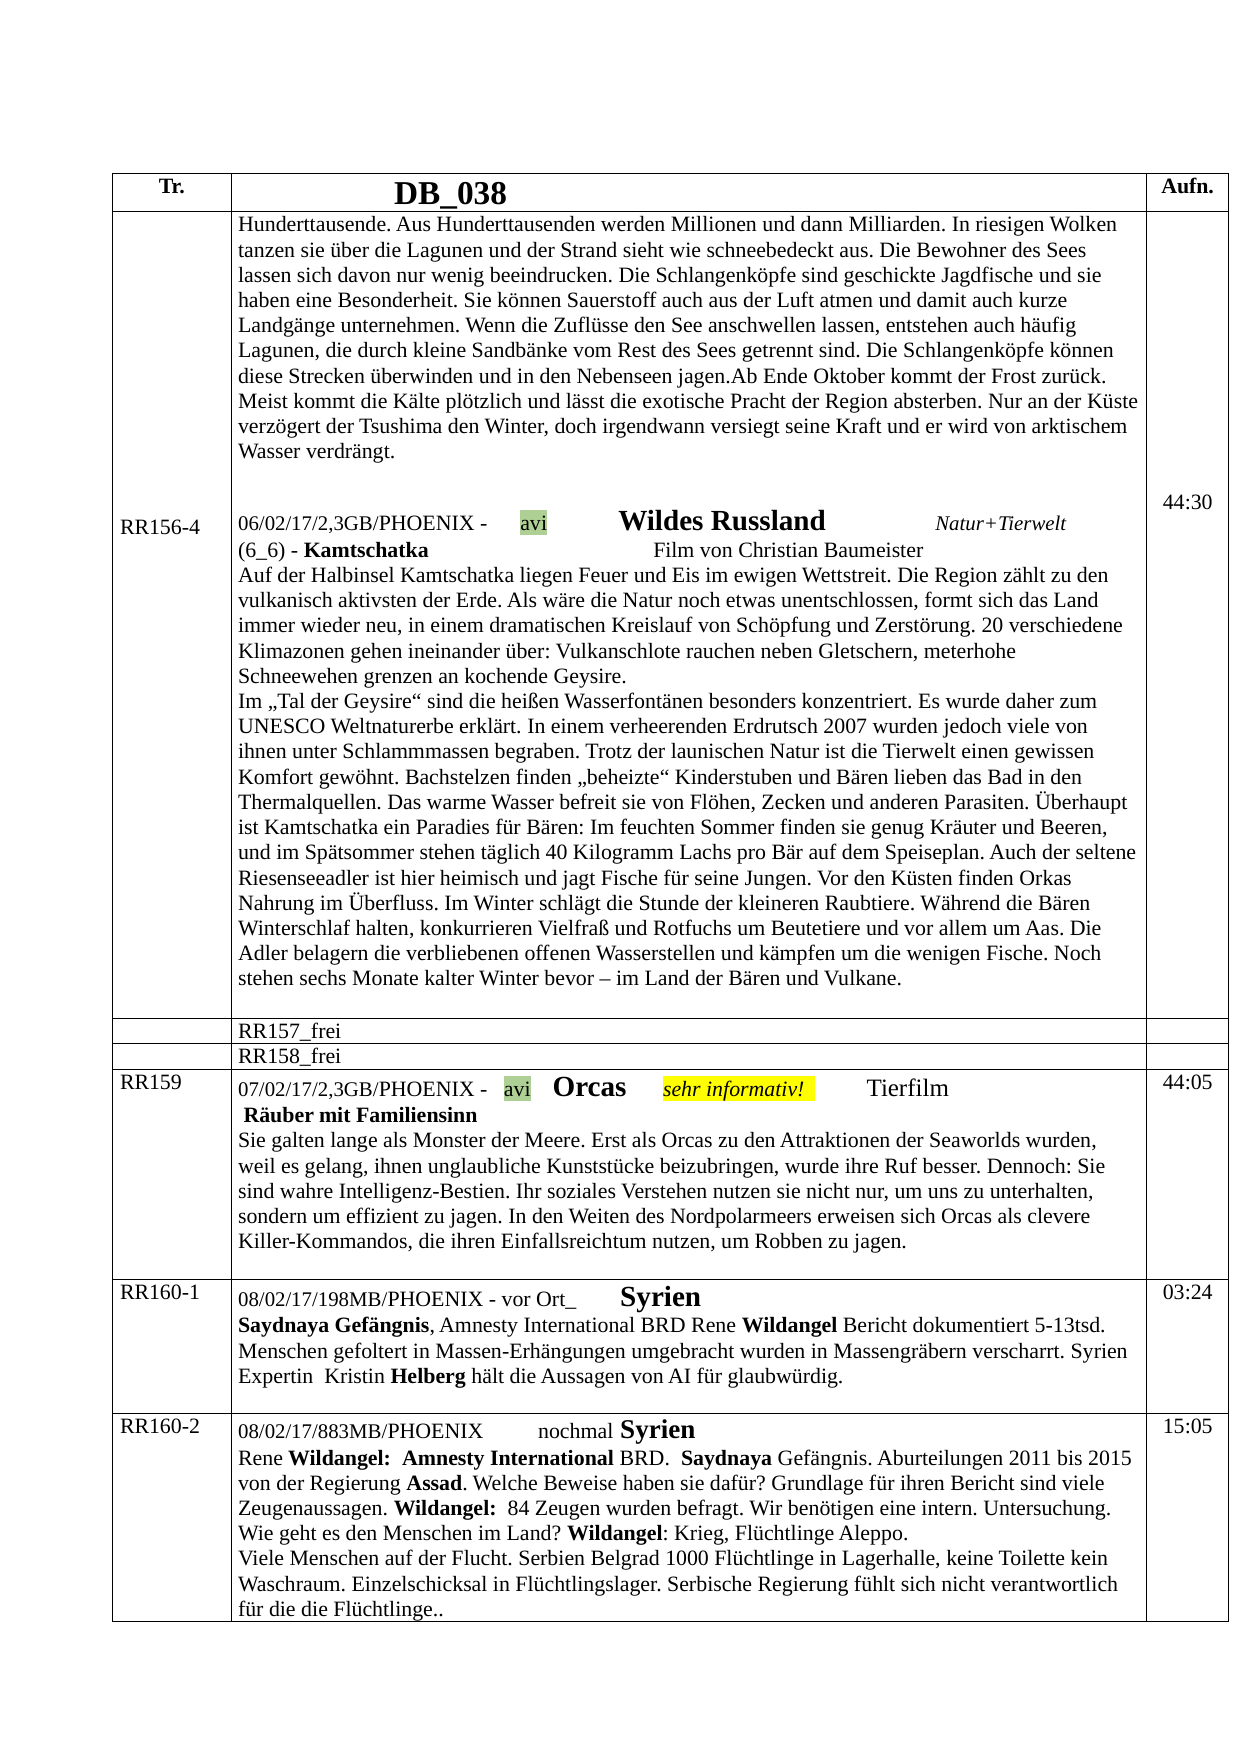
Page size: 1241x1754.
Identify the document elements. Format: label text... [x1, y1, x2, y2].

table_cell [1147, 1019, 1228, 1043]
table_cell Hunderttausende. Aus Hunderttausenden werden Millionen und dann Milliarden. In riesigen Wolken tanzen sie über die Lagunen und der Strand sieht wie schneebedeckt aus. Die Bewohner des Sees lassen sich davon nur wenig beeindrucken. Die Schlangenköpfe sind geschickte Jagdfische und sie haben eine Besonderheit. Sie können Sauerstoff auch aus der Luft atmen und damit auch kurze Landgänge unternehmen. Wenn die Zuflüsse den See anschwellen lassen, entstehen auch häufig Lagunen, die durch kleine Sandbänke vom Rest des Sees getrennt sind. Die Schlangenköpfe können diese Strecken überwinden und in den Nebenseen jagen.Ab Ende Oktober kommt der Frost zurück. Meist kommt die Kälte plötzlich und lässt die exotische Pracht der Region absterben. Nur an der Küste verzögert der Tsushima den Winter, doch irgendwann versiegt seine Kraft und er wird von arktischem Wasser verdrängt. 06/02/17/2,3GB/PHOENIX - avi Wildes Russland Natur+Tierwelt (6_6) - Kamtschatka Film von Christian Baumeister Auf der Halbinsel Kamtschatka liegen Feuer und Eis im ewigen Wettstreit. Die Region zählt zu den vulkanisch aktivsten der Erde. Als wäre die Natur noch etwas unentschlossen, formt sich das Land immer wieder neu, in einem dramatischen Kreislauf von Schöpfung und Zerstörung. 20 verschiedene Klimazonen gehen ineinander über: Vulkanschlote rauchen neben Gletschern, meterhohe Schneewehen grenzen an kochende Geysire. Im „Tal der Geysire“ sind die heißen Wasserfontänen besonders konzentriert. Es wurde daher zum UNESCO Weltnaturerbe erklärt. In einem verheerenden Erdrutsch 2007 wurden jedoch viele von ihnen unter Schlammmassen begraben. Trotz der launischen Natur ist die Tierwelt einen gewissen Komfort gewöhnt. Bachstelzen finden „beheizte“ Kinderstuben und Bären lieben das Bad in den Thermalquellen. Das warme Wasser befreit sie von Flöhen, Zecken und anderen Parasiten. Überhaupt ist Kamtschatka ein Paradies für Bären: Im feuchten Sommer finden sie genug Kräuter und Beeren, und im Spätsommer stehen täglich 40 Kilogramm Lachs pro Bär auf dem Speiseplan. Auch der seltene Riesenseeadler ist hier heimisch und jagt Fische für seine Jungen. Vor den Küsten finden Orkas Nahrung im Überfluss. Im Winter schlägt die Stunde der kleineren Raubtiere. Während die Bären Winterschlaf halten, konkurrieren Vielfraß und Rotfuchs um Beutetiere und vor allem um Aas. Die Adler belagern die verbliebenen offenen Wasserstellen und kämpfen um die wenigen Fische. Noch stehen sechs Monate kalter Winter bevor – im Land der Bären und Vulkane. [232, 212, 1146, 1018]
table_cell RR157_frei [232, 1019, 1146, 1043]
table_header Tr. [113, 174, 231, 211]
table_cell RR156-4 [113, 212, 231, 1018]
table_header Aufn. [1147, 174, 1228, 211]
table_cell 08/02/17/198MB/PHOENIX - vor Ort_ Syrien Saydnaya Gefängnis, Amnesty International BRD Rene Wildangel Bericht dokumentiert 5-13tsd. Menschen gefoltert in Massen-Erhängungen umgebracht wurden in Massengräbern verscharrt. Syrien Expertin Kristin Helberg hält die Aussagen von AI für glaubwürdig. [232, 1280, 1146, 1413]
table_cell 08/02/17/883MB/PHOENIX nochmal Syrien Rene Wildangel: Amnesty International BRD. Saydnaya Gefängnis. Aburteilungen 2011 bis 2015 von der Regierung Assad. Welche Beweise haben sie dafür? Grundlage für ihren Bericht sind viele Zeugenaussagen. Wildangel: 84 Zeugen wurden befragt. Wir benötigen eine intern. Untersuchung. Wie geht es den Menschen im Land? Wildangel: Krieg, Flüchtlinge Aleppo. Viele Menschen auf der Flucht. Serbien Belgrad 1000 Flüchtlinge in Lagerhalle, keine Toilette kein Waschraum. Einzelschicksal in Flüchtlingslager. Serbische Regierung fühlt sich nicht verantwortlich für die die Flüchtlinge.. [232, 1414, 1146, 1621]
table_cell RR158_frei [232, 1044, 1146, 1069]
table_cell 44:05 [1147, 1070, 1228, 1279]
table_cell [113, 1044, 231, 1069]
table_cell [113, 1019, 231, 1043]
table_cell 03:24 [1147, 1280, 1228, 1413]
table_cell [1147, 1044, 1228, 1069]
table_cell 44:30 [1147, 212, 1228, 1018]
table_cell RR159 [113, 1070, 231, 1279]
table_header DB_038 [232, 174, 1146, 211]
table_cell 07/02/17/2,3GB/PHOENIX - avi Orcas sehr informativ! Tierfilm Räuber mit Familiensinn Sie galten lange als Monster der Meere. Erst als Orcas zu den Attraktionen der Seaworlds wurden, weil es gelang, ihnen unglaubliche Kunststücke beizubringen, wurde ihre Ruf besser. Dennoch: Sie sind wahre Intelligenz-Bestien. Ihr soziales Verstehen nutzen sie nicht nur, um uns zu unterhalten, sondern um effizient zu jagen. In den Weiten des Nordpolarmeers erweisen sich Orcas als clevere Killer-Kommandos, die ihren Einfallsreichtum nutzen, um Robben zu jagen. [232, 1070, 1146, 1279]
table_cell RR160-1 [113, 1280, 231, 1413]
table_cell RR160-2 [113, 1414, 231, 1621]
table_cell 15:05 [1147, 1414, 1228, 1621]
